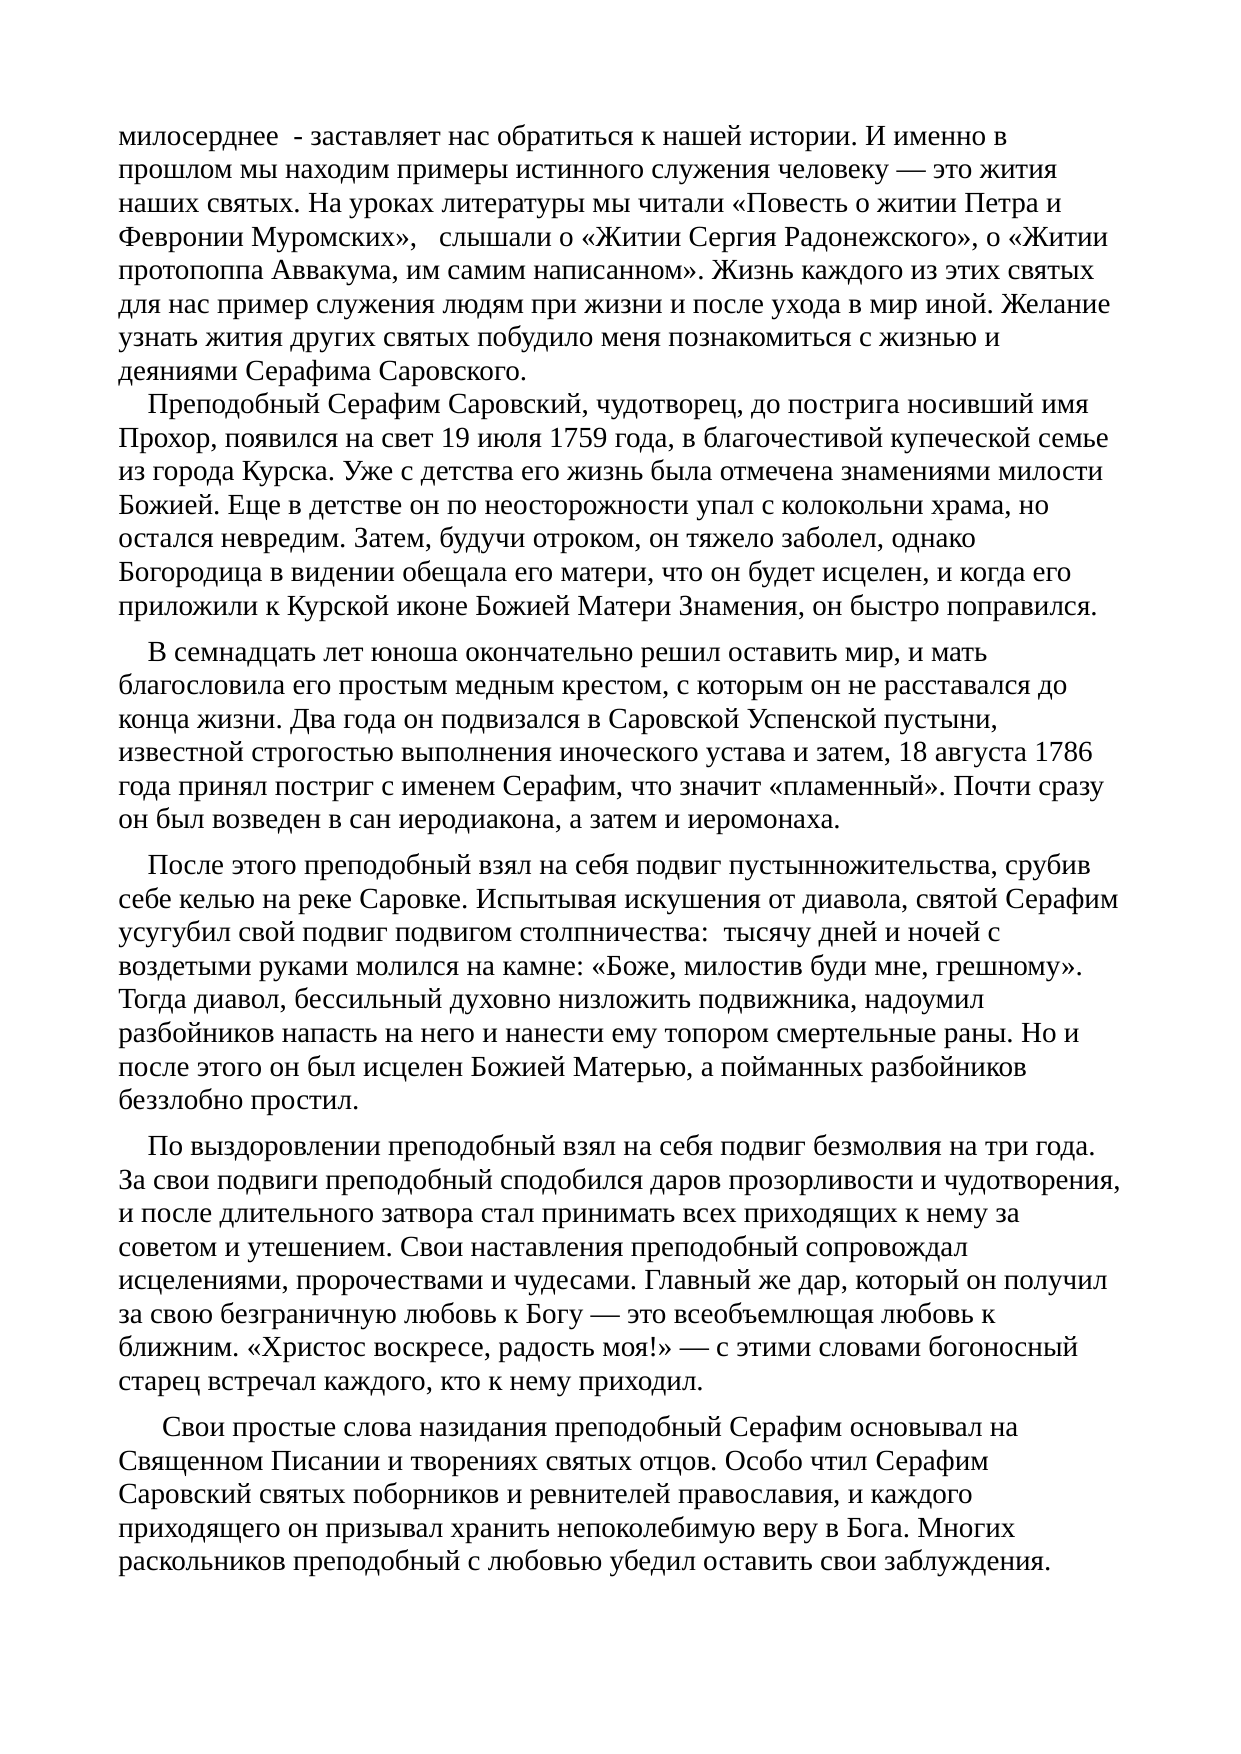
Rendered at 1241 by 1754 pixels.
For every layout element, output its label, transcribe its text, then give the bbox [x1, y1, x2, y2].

text После этого преподобный взял на себя подвиг пустынножительства, срубив себе келью на реке Саровке. Испытывая искушения от диавола, святой Серафим усугубил свой подвиг подвигом столпничества: тысячу дней и ночей с воздетыми руками молился на камне: «Боже, милостив буди мне, грешному». Тогда диавол, бессильный духовно низложить подвижника, надоумил разбойников напасть на него и нанести ему топором смертельные раны. Но и после этого он был исцелен Божией Матерью, а пойманных разбойников беззлобно простил. [118, 847, 1122, 1116]
text милосерднее - заставляет нас обратиться к нашей истории. И именно в прошлом мы находим примеры истинного служения человеку — это жития наших святых. На уроках литературы мы читали «Повесть о житии Петра и Февронии Муромских», слышали о «Житии Сергия Радонежского», о «Житии протопоппа Аввакума, им самим написанном». Жизнь каждого из этих святых для нас пример служения людям при жизни и после ухода в мир иной. Желание узнать жития других святых побудило меня познакомиться с жизнью и деяниями Серафима Саровского. [118, 118, 1122, 386]
text В семнадцать лет юноша окончательно решил оставить мир, и мать благословила его простым медным крестом, с которым он не расставался до конца жизни. Два года он подвизался в Саровской Успенской пустыни, известной строгостью выполнения иноческого устава и затем, 18 августа 1786 года принял постриг с именем Серафим, что значит «пламенный». Почти сразу он был возведен в сан иеродиакона, а затем и иеромонаха. [118, 634, 1122, 835]
text Преподобный Серафим Саровский, чудотворец, до пострига носивший имя Прохор, появился на свет 19 июля 1759 года, в благочестивой купеческой семье из города Курска. Уже с детства его жизнь была отмечена знамениями милости Божией. Еще в детстве он по неосторожности упал с колокольни храма, но остался невредим. Затем, будучи отроком, он тяжело заболел, однако Богородица в видении обещала его матери, что он будет исцелен, и когда его приложили к Курской иконе Божией Матери Знамения, он быстро поправился. [118, 386, 1122, 621]
text По выздоровлении преподобный взял на себя подвиг безмолвия на три года. За свои подвиги преподобный сподобился даров прозорливости и чудотворения, и после длительного затвора стал принимать всех приходящих к нему за советом и утешением. Свои наставления преподобный сопровождал исцелениями, пророчествами и чудесами. Главный же дар, который он получил за свою безграничную любовь к Богу — это всеобъемлющая любовь к ближним. «Христос воскресе, радость моя!» — с этими словами богоносный старец встречал каждого, кто к нему приходил. [118, 1128, 1122, 1397]
text Свои простые слова назидания преподобный Серафим основывал на Священном Писании и творениях святых отцов. Особо чтил Серафим Саровский святых поборников и ревнителей православия, и каждого приходящего он призывал хранить непоколебимую веру в Бога. Многих раскольников преподобный с любовью убедил оставить свои заблуждения. [118, 1409, 1122, 1577]
